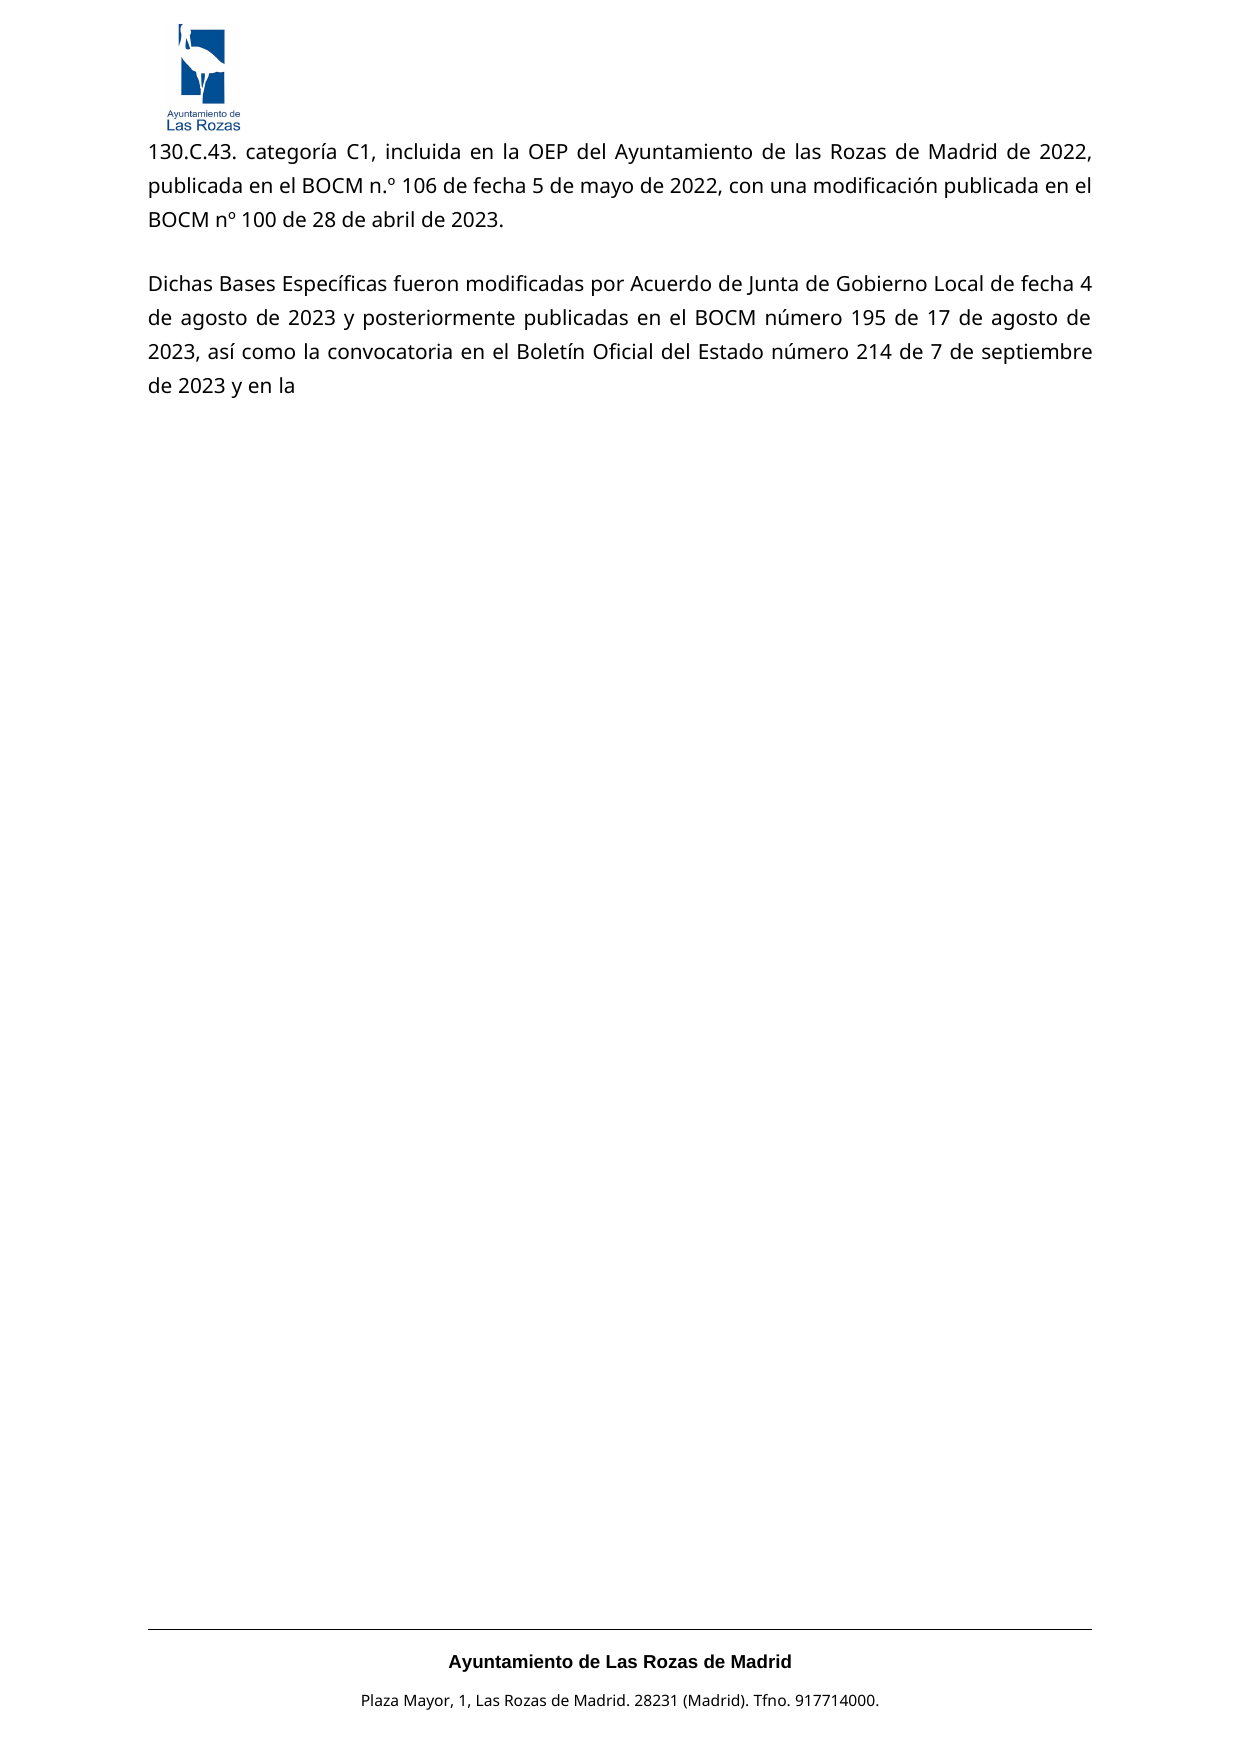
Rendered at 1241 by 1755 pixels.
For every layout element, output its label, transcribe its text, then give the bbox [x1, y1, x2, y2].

text 130.C.43. categoría C1, incluida en la OEP del Ayuntamiento de las Rozas de Madrid de 2022, publicada en el BOCM n.º 106 de fecha 5 de mayo de 2022, con una modificación publicada en el BOCM nº 100 de 28 de abril de 2023. [148, 137, 1093, 234]
text Dichas Bases Específicas fueron modificadas por Acuerdo de Junta de Gobierno Local de fecha 4 de agosto de 2023 y posteriormente publicadas en el BOCM número 195 de 17 de agosto de 2023, así como la convocatoria en el Boletín Oficial del Estado número 214 de 7 de septiembre de 2023 y en la [148, 269, 1093, 400]
